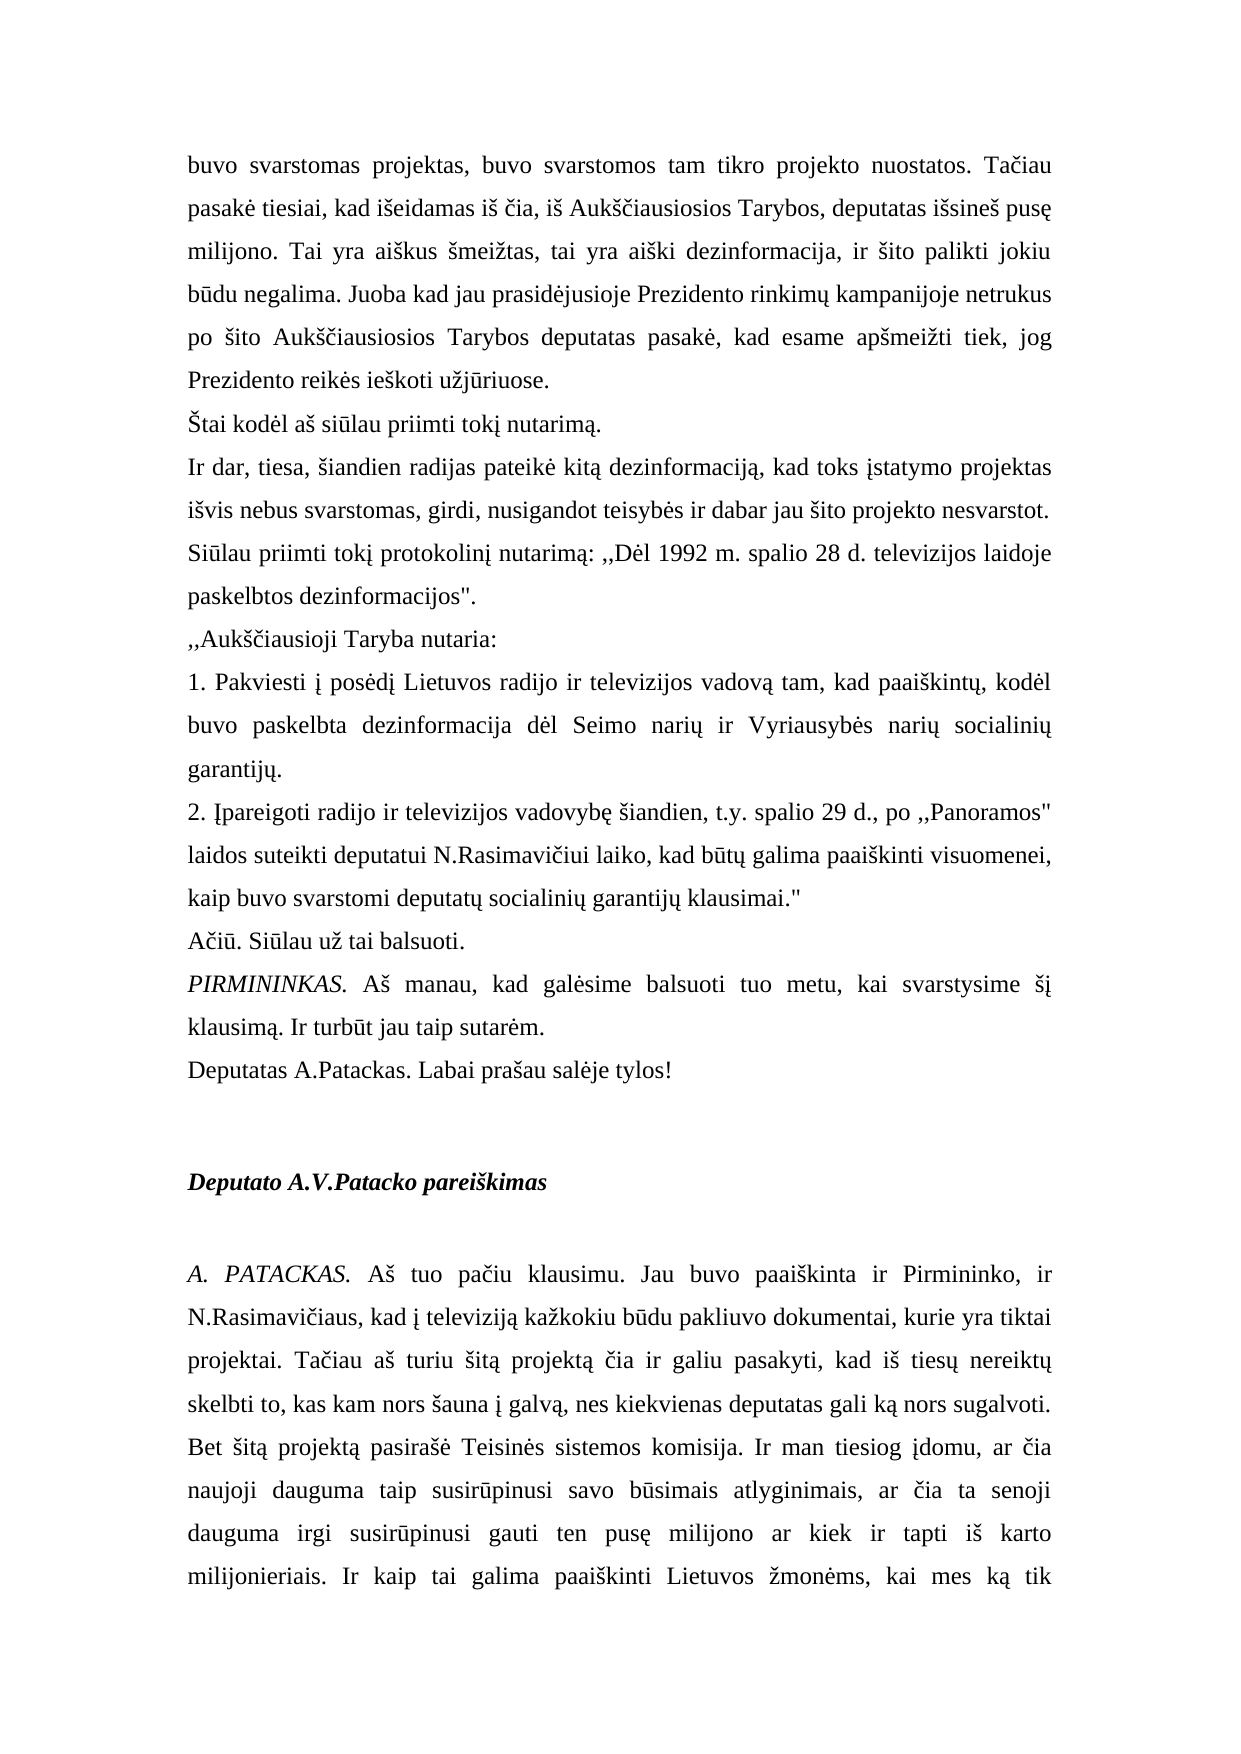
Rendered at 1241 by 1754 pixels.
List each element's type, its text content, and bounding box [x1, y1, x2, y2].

text PIRMININKAS. Aš manau, kad galėsime balsuoti tuo metu, kai svarstysime šį klausimą. Ir turbūt jau taip sutarėm. [187, 969, 1053, 1041]
text Ačiū. Siūlau už tai balsuoti. [187, 926, 1053, 955]
text 2. Įpareigoti radijo ir televizijos vadovybę šiandien, t.y. spalio 29 d., po ,,Panoramos" laidos suteikti deputatui N.Rasimavičiui laiko, kad būtų galima paaiškinti visuomenei, kaip buvo svarstomi deputatų socialinių garantijų klausimai." [187, 797, 1053, 912]
text Siūlau priimti tokį protokolinį nutarimą: ,,Dėl 1992 m. spalio 28 d. televizijos laidoje paskelbtos dezinformacijos". [187, 538, 1053, 610]
text 1. Pakviesti į posėdį Lietuvos radijo ir televizijos vadovą tam, kad paaiškintų, kodėl buvo paskelbta dezinformacija dėl Seimo narių ir Vyriausybės narių socialinių garantijų. [187, 667, 1053, 782]
text Deputatas A.Patackas. Labai prašau salėje tylos! [187, 1056, 1053, 1084]
text ,,Aukščiausioji Taryba nutaria: [187, 624, 1053, 653]
text A. PATACKAS. Aš tuo pačiu klausimu. Jau buvo paaiškinta ir Pirmininko, ir N.Rasimavičiaus, kad į televiziją kažkokiu būdu pakliuvo dokumentai, kurie yra tiktai projektai. Tačiau aš turiu šitą projektą čia ir galiu pasakyti, kad iš tiesų nereiktų skelbti to, kas kam nors šauna į galvą, nes kiekvienas deputatas gali ką nors sugalvoti. Bet šitą projektą pasirašė Teisinės sistemos komisija. Ir man tiesiog įdomu, ar čia naujoji dauguma taip susirūpinusi savo būsimais atlyginimais, ar čia ta senoji dauguma irgi susirūpinusi gauti ten pusę milijono ar kiek ir tapti iš karto milijonieriais. Ir kaip tai galima paaiškinti Lietuvos žmonėms, kai mes ką tik [187, 1259, 1053, 1590]
text Štai kodėl aš siūlau priimti tokį nutarimą. [187, 409, 1053, 437]
text Ir dar, tiesa, šiandien radijas pateikė kitą dezinformaciją, kad toks įstatymo projektas išvis nebus svarstomas, girdi, nusigandot teisybės ir dabar jau šito projekto nesvarstot. [187, 452, 1053, 524]
subtitle Deputato A.V.Patacko pareiškimas [187, 1167, 1053, 1196]
text buvo svarstomas projektas, buvo svarstomos tam tikro projekto nuostatos. Tačiau pasakė tiesiai, kad išeidamas iš čia, iš Aukščiausiosios Tarybos, deputatas išsineš pusę milijono. Tai yra aiškus šmeižtas, tai yra aiški dezinformacija, ir šito palikti jokiu būdu negalima. Juoba kad jau prasidėjusioje Prezidento rinkimų kampanijoje netrukus po šito Aukščiausiosios Tarybos deputatas pasakė, kad esame apšmeižti tiek, jog Prezidento reikės ieškoti užjūriuose. [187, 150, 1053, 394]
